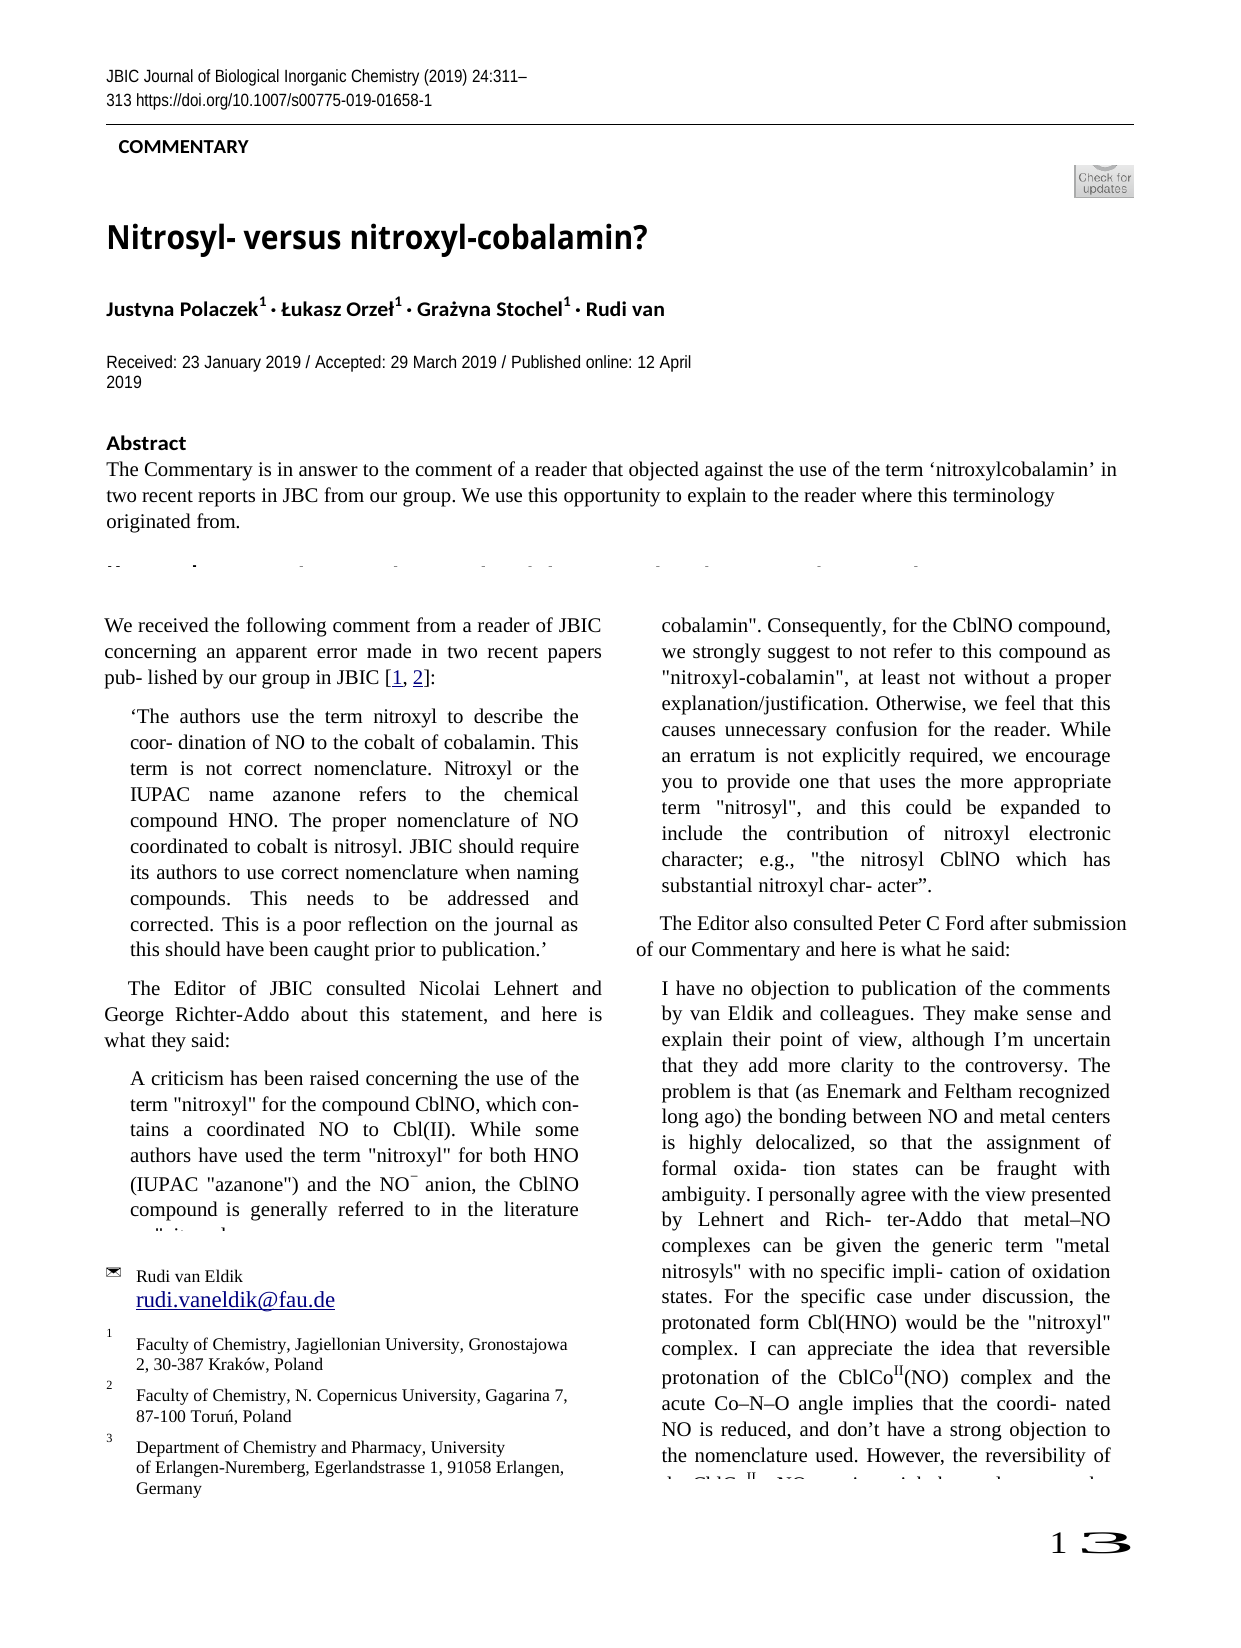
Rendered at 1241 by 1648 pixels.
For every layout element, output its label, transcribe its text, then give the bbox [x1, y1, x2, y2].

text We received the following comment from a reader of JBIC concerning an apparent error made in two recent papers pub- lished by our group in JBIC [1, 2]: [104, 613, 602, 689]
text cobalamin". Consequently, for the CblNO compound, we strongly suggest to not refer to this compound as "nitroxyl-cobalamin", at least not without a proper explanation/justification. Otherwise, we feel that this causes unnecessary confusion for the reader. While an erratum is not explicitly required, we encourage you to provide one that uses the more appropriate term "nitrosyl", and this could be expanded to include the contribution of nitroxyl electronic character; e.g., "the nitrosyl CblNO which has substantial nitroxyl char- acter”. [661, 613, 1111, 897]
text The Editor of JBIC consulted Nicolai Lehnert and George Richter-Addo about this statement, and here is what they said: [104, 976, 602, 1052]
text 2 [106, 1378, 114, 1392]
text 1 3 [1049, 1531, 1136, 1559]
text 3 [106, 1430, 114, 1445]
text 1 [106, 1326, 114, 1340]
text Received: 23 January 2019 / Accepted: 29 March 2019 / Published online: 12 April 2019 [106, 352, 693, 392]
text Abstract [106, 431, 1135, 456]
text Department of Chemistry and Pharmacy, University [136, 1437, 570, 1457]
text Faculty of Chemistry, Jagiellonian University, Gronostajowa 2, 30-387 Kraków, Poland [136, 1334, 570, 1374]
text The Commentary is in answer to the comment of a reader that objected against the use of the term ‘nitroxylcobalamin’ in two recent reports in JBC from our group. We use this opportunity to explain to the reader where this terminology originated from. [106, 457, 1135, 533]
text Justyna Polaczek1 · Łukasz Orzeł1 · Grażyna Stochel1 · Rudi van Eldik1,2,3 [106, 292, 741, 316]
text JBIC Journal of Biological Inorganic Chemistry (2019) 24:311–313 https://doi.org/10.1007/s00775-019-01658-1 [106, 66, 545, 110]
text ‘The authors use the term nitroxyl to describe the coor- dination of NO to the cobalt of cobalamin. This term is not correct nomenclature. Nitroxyl or the IUPAC name azanone refers to the chemical compound HNO. The proper nomenclature of NO coordinated to cobalt is nitrosyl. JBIC should require its authors to use correct nomenclature when naming compounds. This needs to be addressed and corrected. This is a poor reflection on the journal as this should have been caught prior to publication.’ [130, 704, 579, 961]
text Keywords Nitric oxide · Nitrosyl · Nitroxyl · Cobalamin · Metal porphyrins · Non-heme complexes [106, 559, 1135, 567]
text Faculty of Chemistry, N. Copernicus University, Gagarina 7, 87-100 Toruń, Poland [136, 1385, 569, 1426]
text COMMENTARY [118, 134, 602, 158]
text Rudi van Eldik rudi.vaneldik@fau.de [136, 1266, 395, 1312]
text A criticism has been raised concerning the use of the term "nitroxyl" for the compound CblNO, which con- tains a coordinated NO to Cbl(II). While some authors have used the term "nitroxyl" for both HNO (IUPAC "azanone") and the NO− anion, the CblNO compound is generally referred to in the literature as "nitrosyl- [130, 1066, 579, 1231]
text The Editor also consulted Peter C Ford after submission of our Commentary and here is what he said: [636, 911, 1136, 961]
text  [105, 1266, 127, 1282]
text of Erlangen-Nuremberg, Egerlandstrasse 1, 91058 Erlangen, Germany [136, 1457, 570, 1498]
text Nitrosyl‑ versus nitroxyl‑cobalamin? [106, 214, 741, 259]
text I have no objection to publication of the comments by van Eldik and colleagues. They make sense and explain their point of view, although I’m uncertain that they add more clarity to the controversy. The problem is that (as Enemark and Feltham recognized long ago) the bonding between NO and metal centers is highly delocalized, so that the assignment of formal oxida- tion states can be fraught with ambiguity. I personally agree with the view presented by Lehnert and Rich- ter-Addo that metal–NO complexes can be given the generic term "metal nitrosyls" with no specific impli- cation of oxidation states. For the specific case under discussion, the protonated form Cbl(HNO) would be the "nitroxyl" complex. I can appreciate the idea that reversible protonation of the CblCoII(NO) complex and the acute Co–N–O angle implies that the coordi- nated NO is reduced, and don’t have a strong objection to the nomenclature used. However, the reversibility of the CblCoII + NO reaction might be used to argue the [661, 976, 1111, 1478]
